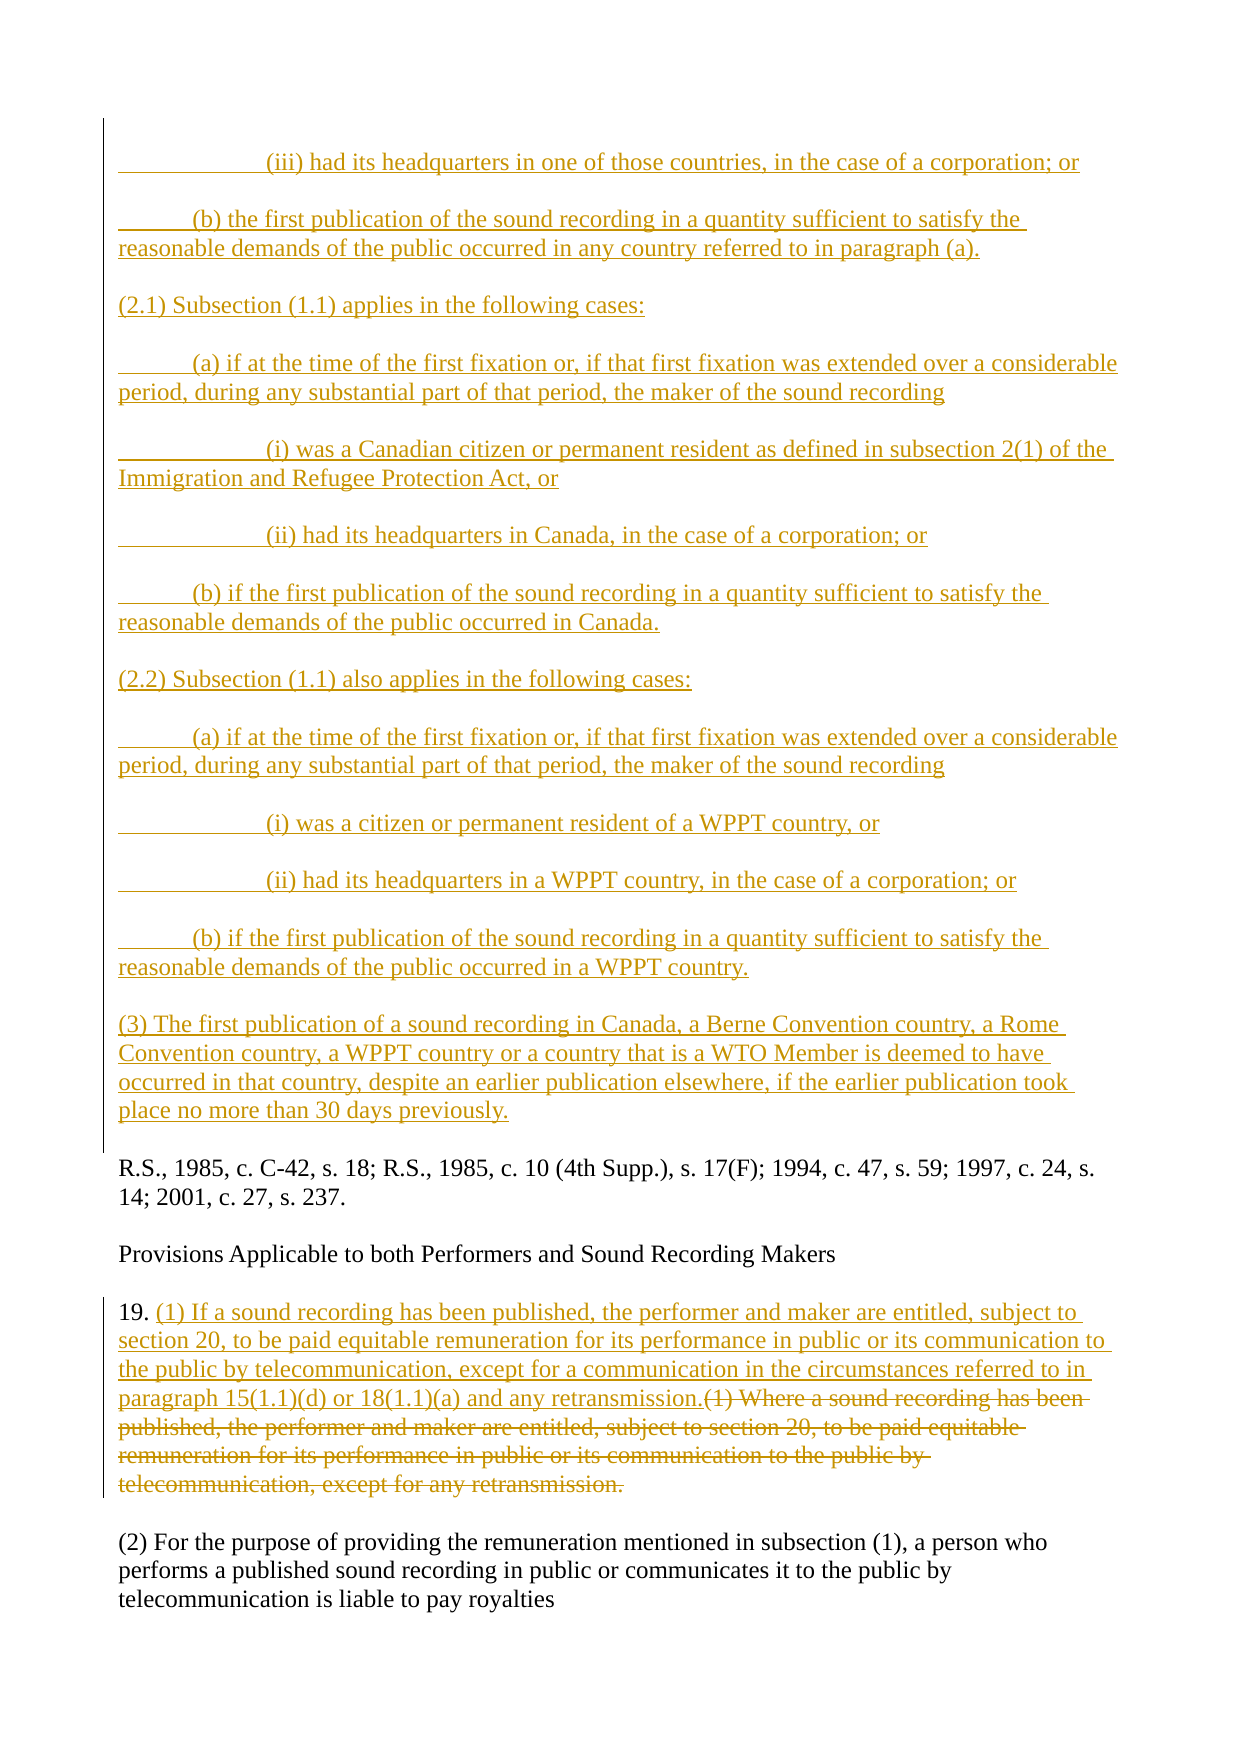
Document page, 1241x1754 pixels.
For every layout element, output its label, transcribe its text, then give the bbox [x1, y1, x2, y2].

text (a) if at the time of the first fixation or, if that first fixation was extended over a considerable period, during any substantial part of that period, the maker of the sound recording [118, 348, 1122, 406]
text (b) if the first publication of the sound recording in a quantity sufficient to satisfy the reasonable demands of the public occurred in a WPPT country. [118, 923, 1122, 981]
text 19. (1) If a sound recording has been published, the performer and maker are entitled, subject to section 20, to be paid equitable remuneration for its performance in public or its communication to the public by telecommunication, except for a communication in the circumstances referred to in paragraph 15(1.1)(d) or 18(1.1)(a) and any retransmission. [118, 1297, 1122, 1498]
text (b) if the first publication of the sound recording in a quantity sufficient to satisfy the reasonable demands of the public occurred in Canada. [118, 578, 1122, 636]
text (a) if at the time of the first fixation or, if that first fixation was extended over a considerable period, during any substantial part of that period, the maker of the sound recording [118, 722, 1122, 779]
text (iii) had its headquarters in one of those countries, in the case of a corporation; or [118, 147, 1122, 176]
text (2.1) Subsection (1.1) applies in the following cases: [118, 291, 1122, 319]
text (2.2) Subsection (1.1) also applies in the following cases: [118, 664, 1122, 693]
text (b) the first publication of the sound recording in a quantity sufficient to satisfy the reasonable demands of the public occurred in any country referred to in paragraph (a). [118, 204, 1122, 262]
text (ii) had its headquarters in Canada, in the case of a corporation; or [118, 521, 1122, 549]
text (i) was a Canadian citizen or permanent resident as defined in subsection 2(1) of the Immigration and Refugee Protection Act, or [118, 434, 1122, 492]
text (ii) had its headquarters in a WPPT country, in the case of a corporation; or [118, 866, 1122, 894]
text (3) The first publication of a sound recording in Canada, a Berne Convention country, a Rome Convention country, a WPPT country or a country that is a WTO Member is deemed to have occurred in that country, despite an earlier publication elsewhere, if the earlier publication took place no more than 30 days previously. [118, 1009, 1122, 1124]
text Provisions Applicable to both Performers and Sound Recording Makers [118, 1239, 1122, 1268]
text R.S., 1985, c. C-42, s. 18; R.S., 1985, c. 10 (4th Supp.), s. 17(F); 1994, c. 47, s. 59; 1997, c. 24, s. 14; 2001, c. 27, s. 237. [118, 1153, 1122, 1211]
text (i) was a citizen or permanent resident of a WPPT country, or [118, 808, 1122, 837]
text (2) For the purpose of providing the remuneration mentioned in subsection (1), a person who performs a published sound recording in public or communicates it to the public by telecommunication is liable to pay royalties [118, 1527, 1122, 1613]
